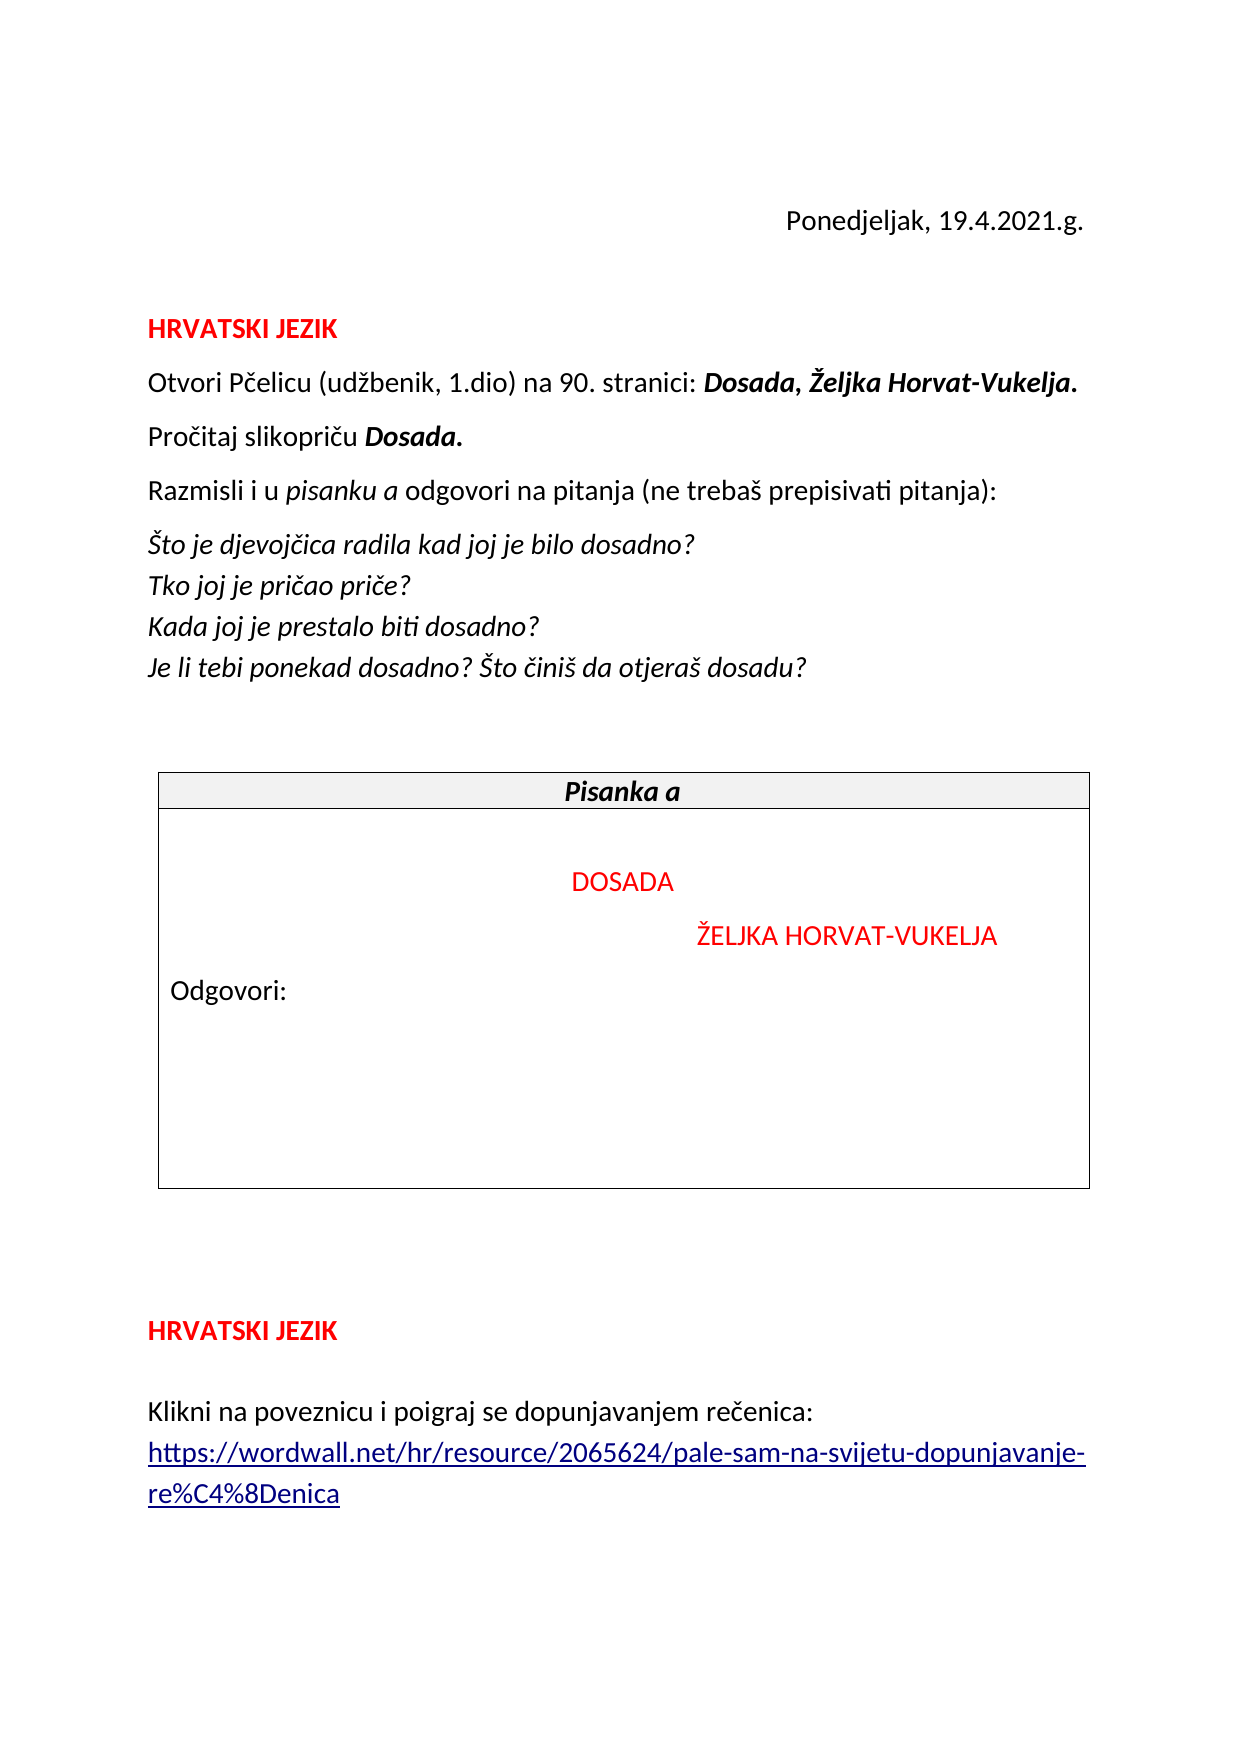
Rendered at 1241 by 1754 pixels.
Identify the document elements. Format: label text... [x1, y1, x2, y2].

text Razmisli i u pisanku a odgovori na pitanja (ne trebaš prepisivati pitanja): [148, 472, 1093, 508]
text Ponedjeljak, 19.4.2021.g. [148, 202, 1093, 237]
text HRVATSKI JEZIK [148, 1312, 1093, 1347]
text HRVATSKI JEZIK [148, 310, 1093, 345]
text Što je djevojčica radila kad joj je bilo dosadno? [148, 526, 1093, 562]
text Otvori Pčelicu (udžbenik, 1.dio) na 90. stranici: Dosada, Željka Horvat-Vukelja. [148, 364, 1093, 399]
text Klikni na poveznicu i poigraj se dopunjavanjem rečenica: [148, 1393, 1093, 1429]
text https://wordwall.net/hr/resource/2065624/pale-sam-na-svijetu-dopunjavanje-re%C4%8Denica [148, 1434, 1093, 1511]
text Je li tebi ponekad dosadno? Što činiš da otjeraš dosadu? [148, 649, 1093, 684]
text Pročitaj slikopriču Dosada. [148, 418, 1093, 453]
text Tko joj je pričao priče? [148, 567, 1093, 603]
text Kada joj je prestalo biti dosadno? [148, 608, 1093, 643]
table_cell DOSADA ŽELJKA HORVAT-VUKELJA Odgovori: [159, 809, 1089, 1188]
table_header Pisanka a [159, 773, 1089, 808]
